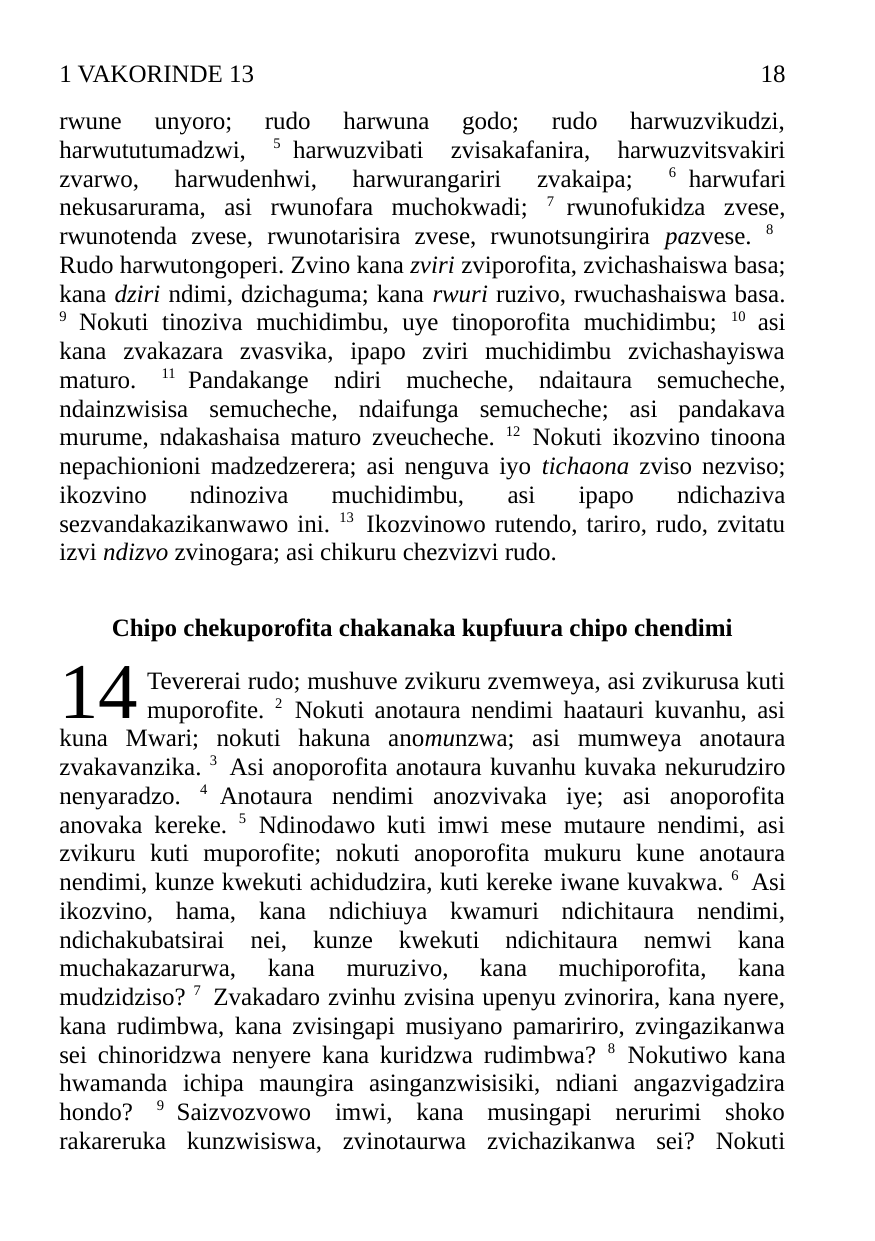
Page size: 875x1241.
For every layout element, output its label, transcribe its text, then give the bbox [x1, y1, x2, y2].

text 14Tevererai rudo; mushuve zvikuru zvemweya, asi zvikurusa kuti muporofite. 2 Nokuti anotaura nendimi haatauri kuvanhu, asi kuna Mwari; nokuti hakuna anomunzwa; asi mumweya anotaura zvakavanzika. 3 Asi anoporofita anotaura kuvanhu kuvaka nekurudziro nenyaradzo. 4 Anotaura nendimi anozvivaka iye; asi anoporofita anovaka kereke. 5 Ndinodawo kuti imwi mese mutaure nendimi, asi zvikuru kuti muporofite; nokuti anoporofita mukuru kune anotaura nendimi, kunze kwekuti achidudzira, kuti kereke iwane kuvakwa. 6 Asi ikozvino, hama, kana ndichiuya kwamuri ndichitaura nendimi, ndichakubatsirai nei, kunze kwekuti ndichitaura nemwi kana muchakazarurwa, kana muruzivo, kana muchiporofita, kana mudzidziso? 7 Zvakadaro zvinhu zvisina upenyu zvinorira, kana nyere, kana rudimbwa, kana zvisingapi musiyano pamaririro, zvingazikanwa sei chinoridzwa nenyere kana kuridzwa rudimbwa? 8 Nokutiwo kana hwamanda ichipa maungira asinganzwisisiki, ndiani angazvigadzira hondo? 9 Saizvozvowo imwi, kana musingapi nerurimi shoko rakareruka kunzwisiswa, zvinotaurwa zvichazikanwa sei? Nokuti [59, 666, 786, 1155]
text Chipo chekuporofita chakanaka kupfuura chipo chendimi [59, 613, 786, 642]
text rwune unyoro; rudo harwuna godo; rudo harwuzvikudzi, harwututumadzwi, 5 harwuzvibati zvisakafanira, harwuzvitsvakiri zvarwo, harwudenhwi, harwurangariri zvakaipa; 6 harwufari nekusarurama, asi rwunofara muchokwadi; 7 rwunofukidza zvese, rwunotenda zvese, rwunotarisira zvese, rwunotsungirira pazvese. 8 Rudo harwutongoperi. Zvino kana zviri zviporofita, zvichashaiswa basa; kana dziri ndimi, dzichaguma; kana rwuri ruzivo, rwuchashaiswa basa. 9 Nokuti tinoziva muchidimbu, uye tinoporofita muchidimbu; 10 asi kana zvakazara zvasvika, ipapo zviri muchidimbu zvichashayiswa maturo. 11 Pandakange ndiri mucheche, ndaitaura semucheche, ndainzwisisa semucheche, ndaifunga semucheche; asi pandakava murume, ndakashaisa maturo zveucheche. 12 Nokuti ikozvino tinoona nepachionioni madzedzerera; asi nenguva iyo tichaona zviso nezviso; ikozvino ndinoziva muchidimbu, asi ipapo ndichaziva sezvandakazikanwawo ini. 13 Ikozvinowo rutendo, tariro, rudo, zvitatu izvi ndizvo zvinogara; asi chikuru chezvizvi rudo. [59, 106, 786, 566]
